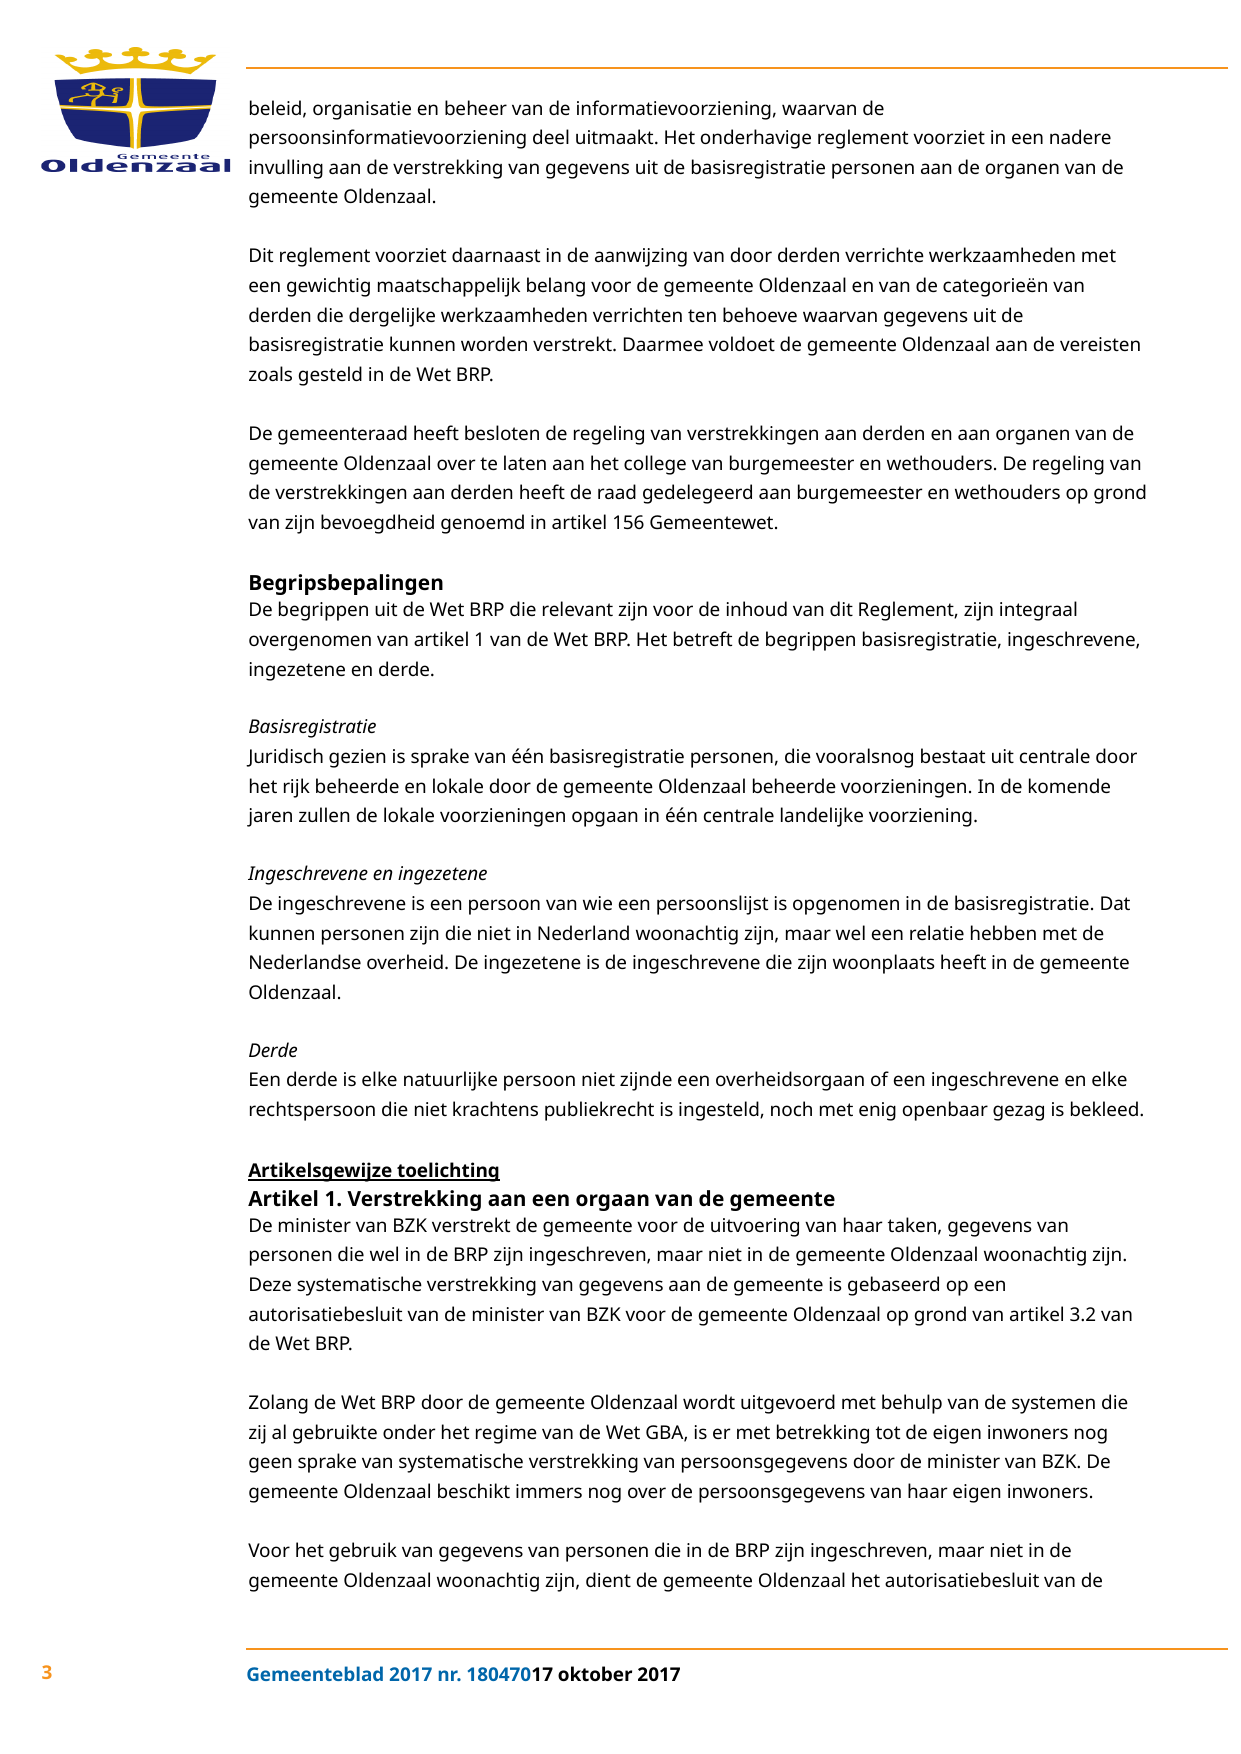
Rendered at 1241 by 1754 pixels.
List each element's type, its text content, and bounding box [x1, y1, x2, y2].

text Derde [248, 1037, 1152, 1063]
text Dit reglement voorziet daarnaast in de aanwijzing van door derden verrichte werkzaamheden met een gewichtig maatschappelijk belang voor de gemeente Oldenzaal en van de categorieën van derden die dergelijke werkzaamheden verrichten ten behoeve waarvan gegevens uit de basisregistratie kunnen worden verstrekt. Daarmee voldoet de gemeente Oldenzaal aan de vereisten zoals gesteld in de Wet BRP. [248, 243, 1152, 387]
text Zolang de Wet BRP door de gemeente Oldenzaal wordt uitgevoerd met behulp van de systemen die zij al gebruikte onder het regime van de Wet GBA, is er met betrekking tot de eigen inwoners nog geen sprake van systematische verstrekking van persoonsgegevens door de minister van BZK. De gemeente Oldenzaal beschikt immers nog over de persoonsgegevens van haar eigen inwoners. [248, 1389, 1152, 1504]
picture [41, 47, 231, 172]
text Een derde is elke natuurlijke persoon niet zijnde een overheidsorgaan of een ingeschrevene en elke rechtspersoon die niet krachtens publiekrecht is ingesteld, noch met enig openbaar gezag is bekleed. [248, 1066, 1152, 1122]
text De ingeschrevene is een persoon van wie een persoonslijst is opgenomen in de basisregistratie. Dat kunnen personen zijn die niet in Nederland woonachtig zijn, maar wel een relatie hebben met de Nederlandse overheid. De ingezetene is de ingeschrevene die zijn woonplaats heeft in de gemeente Oldenzaal. [248, 890, 1152, 1004]
text De begrippen uit de Wet BRP die relevant zijn voor de inhoud van dit Reglement, zijn integraal overgenomen van artikel 1 van de Wet BRP. Het betreft de begrippen basisregistratie, ingeschrevene, ingezetene en derde. [248, 597, 1152, 681]
text Basisregistratie [248, 714, 1152, 739]
text De gemeenteraad heeft besloten de regeling van verstrekkingen aan derden en aan organen van de gemeente Oldenzaal over te laten aan het college van burgemeester en wethouders. De regeling van de verstrekkingen aan derden heeft de raad gedelegeerd aan burgemeester en wethouders op grond van zijn bevoegdheid genoemd in artikel 156 Gemeentewet. [248, 420, 1152, 535]
text De minister van BZK verstrekt de gemeente voor de uitvoering van haar taken, gegevens van personen die wel in de BRP zijn ingeschreven, maar niet in de gemeente Oldenzaal woonachtig zijn. Deze systematische verstrekking van gegevens aan de gemeente is gebaseerd op een autorisatiebesluit van de minister van BZK voor de gemeente Oldenzaal op grond van artikel 3.2 van de Wet BRP. [248, 1212, 1152, 1356]
text Artikel 1. Verstrekking aan een orgaan van de gemeente [248, 1184, 1152, 1212]
text Juridisch gezien is sprake van één basisregistratie personen, die vooralsnog bestaat uit centrale door het rijk beheerde en lokale door de gemeente Oldenzaal beheerde voorzieningen. In de komende jaren zullen de lokale voorzieningen opgaan in één centrale landelijke voorziening. [248, 743, 1152, 828]
text Ingeschrevene en ingezetene [248, 861, 1152, 886]
text Begripsbepalingen [248, 568, 1152, 597]
text beleid, organisatie en beheer van de informatievoorziening, waarvan de persoonsinformatievoorziening deel uitmaakt. Het onderhavige reglement voorziet in een nadere invulling aan de verstrekking van gegevens uit de basisregistratie personen aan de organen van de gemeente Oldenzaal. [248, 95, 1152, 209]
text Artikelsgewijze toelichting [248, 1155, 1152, 1184]
text Voor het gebruik van gegevens van personen die in de BRP zijn ingeschreven, maar niet in de gemeente Oldenzaal woonachtig zijn, dient de gemeente Oldenzaal het autorisatiebesluit van de [248, 1537, 1152, 1593]
